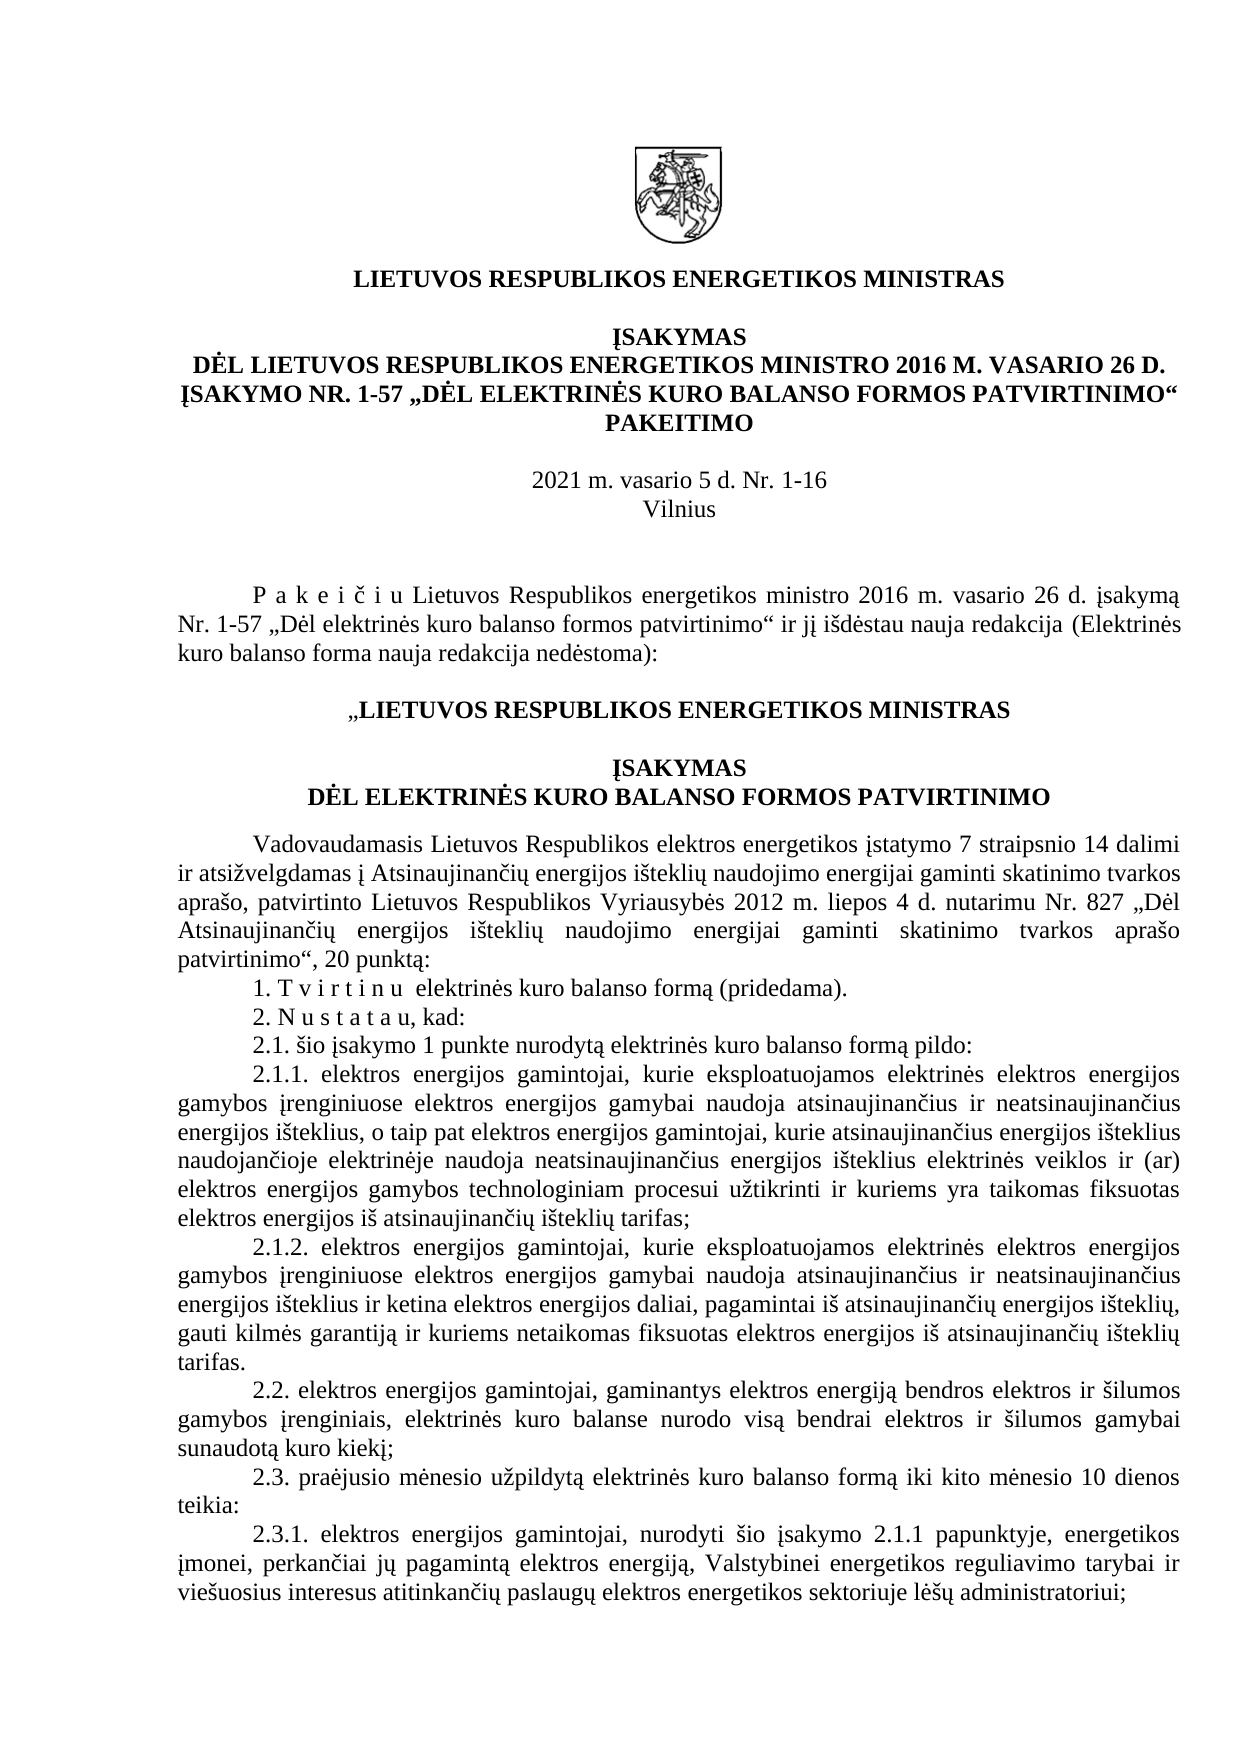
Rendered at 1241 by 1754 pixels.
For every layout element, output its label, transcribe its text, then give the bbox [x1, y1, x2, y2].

text ĮSAKYMAS [177, 322, 1181, 350]
text Vilnius [177, 494, 1181, 523]
text DĖL LIETUVOS RESPUBLIKOS ENERGETIKOS MINISTRO 2016 M. VASARIO 26 D. ĮSAKYMO NR. 1-57 „DĖL ELEKTRINĖS KURO BALANSO FORMOS PATVIRTINIMO“ PAKEITIMO [177, 350, 1181, 437]
text LIETUVOS RESPUBLIKOS ENERGETIKOS MINISTRAS [177, 264, 1181, 293]
text ĮSAKYMAS [177, 753, 1181, 782]
text 2.3.1. elektros energijos gamintojai, nurodyti šio įsakymo 2.1.1 papunktyje, energetikos įmonei, perkančiai jų pagamintą elektros energiją, Valstybinei energetikos reguliavimo tarybai ir viešuosius interesus atitinkančių paslaugų elektros energetikos sektoriuje lėšų administratoriui; [177, 1519, 1181, 1605]
text 2.1.2. elektros energijos gamintojai, kurie eksploatuojamos elektrinės elektros energijos gamybos įrenginiuose elektros energijos gamybai naudoja atsinaujinančius ir neatsinaujinančius energijos išteklius ir ketina elektros energijos daliai, pagamintai iš atsinaujinančių energijos išteklių, gauti kilmės garantiją ir kuriems netaikomas fiksuotas elektros energijos iš atsinaujinančių išteklių tarifas. [177, 1232, 1181, 1375]
text 2.1.1. elektros energijos gamintojai, kurie eksploatuojamos elektrinės elektros energijos gamybos įrenginiuose elektros energijos gamybai naudoja atsinaujinančius ir neatsinaujinančius energijos išteklius, o taip pat elektros energijos gamintojai, kurie atsinaujinančius energijos išteklius naudojančioje elektrinėje naudoja neatsinaujinančius energijos išteklius elektrinės veiklos ir (ar) elektros energijos gamybos technologiniam procesui užtikrinti ir kuriems yra taikomas fiksuotas elektros energijos iš atsinaujinančių išteklių tarifas; [177, 1059, 1181, 1232]
text 2.1. šio įsakymo 1 punkte nurodytą elektrinės kuro balanso formą pildo: [177, 1030, 1181, 1059]
text 2. Nustatau, kad: [177, 1002, 1181, 1030]
text DĖL ELEKTRINĖS KURO BALANSO FORMOS PATVIRTINIMO [177, 782, 1181, 810]
text 1. Tvirtinu elektrinės kuro balanso formą (pridedama). [177, 973, 1181, 1002]
text 2.3. praėjusio mėnesio užpildytą elektrinės kuro balanso formą iki kito mėnesio 10 dienos teikia: [177, 1462, 1181, 1519]
text „LIETUVOS RESPUBLIKOS ENERGETIKOS MINISTRAS [177, 695, 1181, 724]
text 2.2. elektros energijos gamintojai, gaminantys elektros energiją bendros elektros ir šilumos gamybos įrenginiais, elektrinės kuro balanse nurodo visą bendrai elektros ir šilumos gamybai sunaudotą kuro kiekį; [177, 1375, 1181, 1462]
text P a k e i č i u Lietuvos Respublikos energetikos ministro 2016 m. vasario 26 d. įsakymą Nr. 1-57 „Dėl elektrinės kuro balanso formos patvirtinimo“ ir jį išdėstau nauja redakcija (Elektrinės kuro balanso forma nauja redakcija nedėstoma): [177, 580, 1181, 667]
text 2021 m. vasario 5 d. Nr. 1-16 [177, 465, 1181, 494]
text Vadovaudamasis Lietuvos Respublikos elektros energetikos įstatymo 7 straipsnio 14 dalimi ir atsižvelgdamas į Atsinaujinančių energijos išteklių naudojimo energijai gaminti skatinimo tvarkos aprašo, patvirtinto Lietuvos Respublikos Vyriausybės 2012 m. liepos 4 d. nutarimu Nr. 827 „Dėl Atsinaujinančių energijos išteklių naudojimo energijai gaminti skatinimo tvarkos aprašo patvirtinimo“, 20 punktą: [177, 829, 1181, 973]
